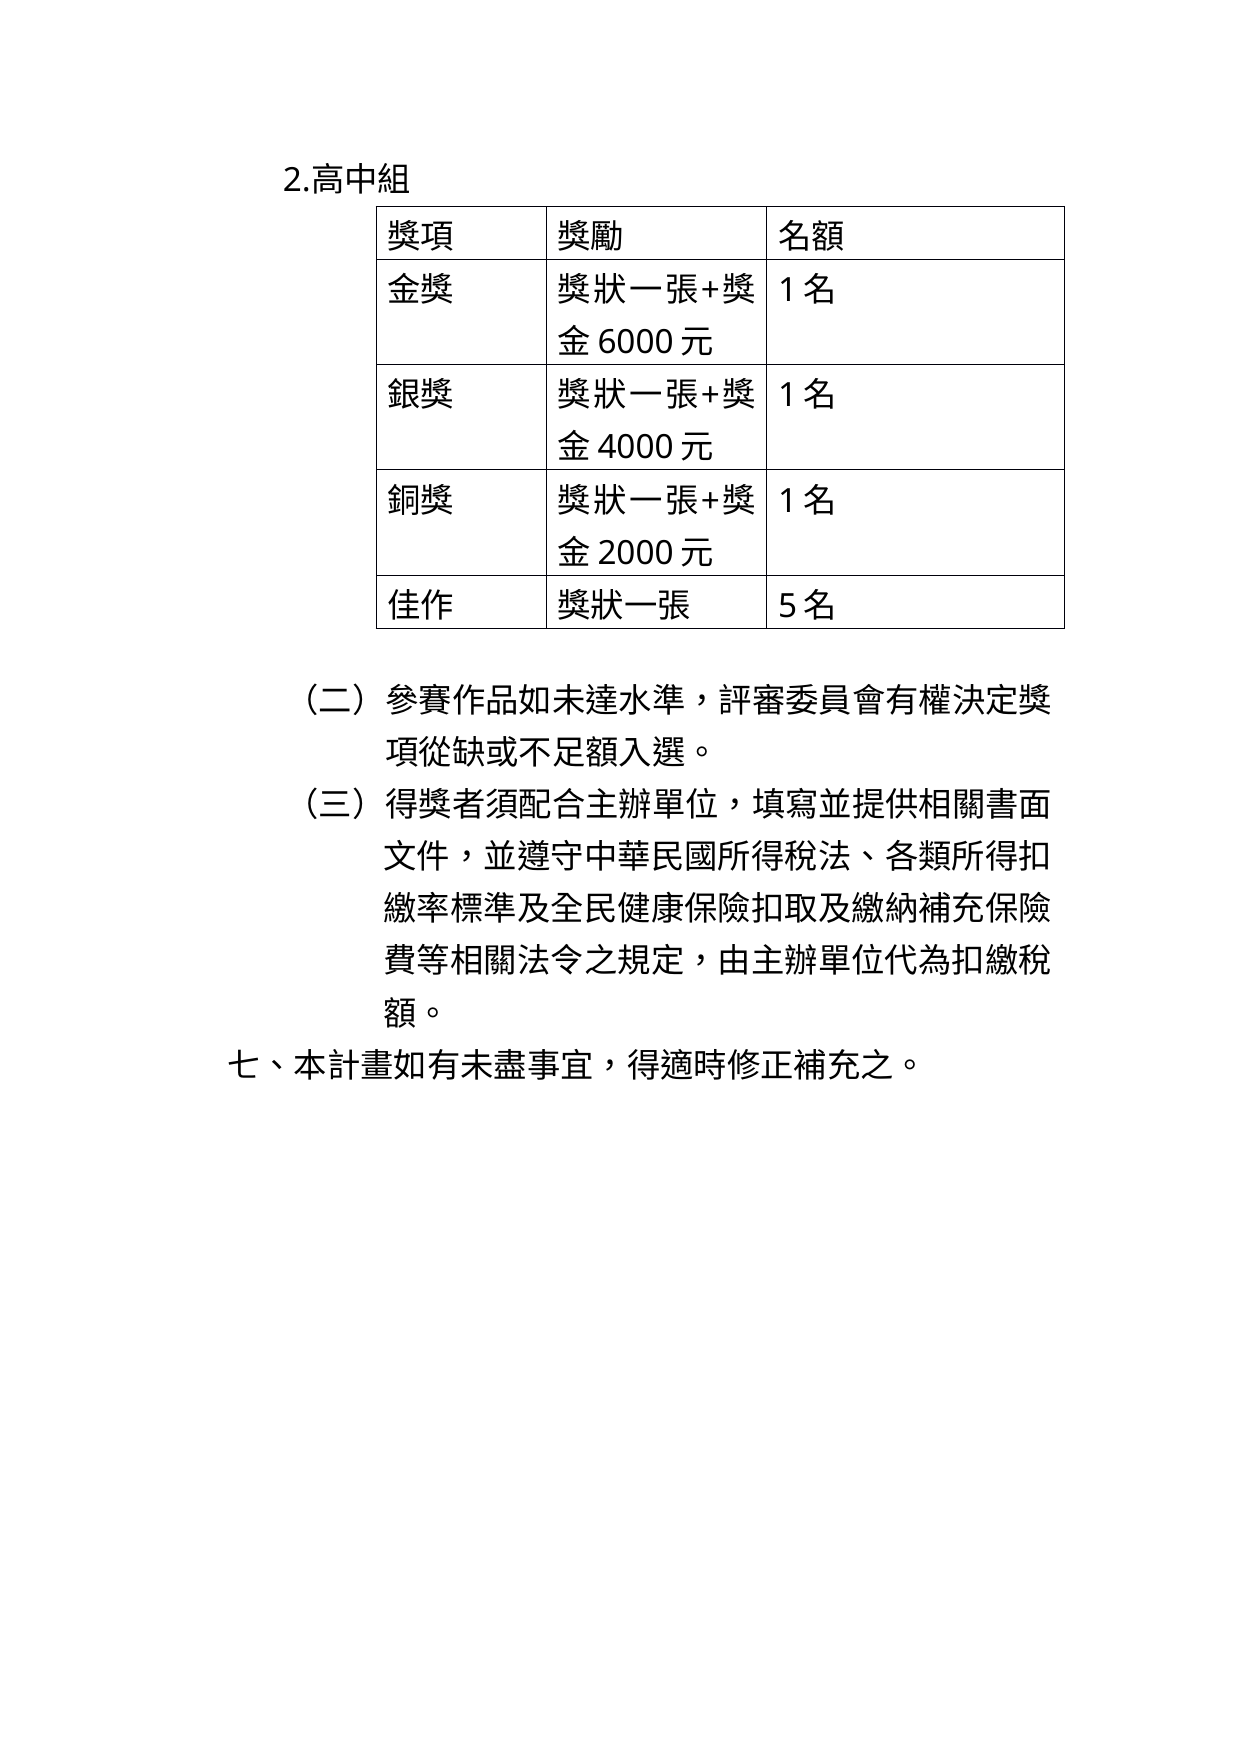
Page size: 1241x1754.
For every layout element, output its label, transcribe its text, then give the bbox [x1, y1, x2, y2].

table_cell 1名 [767, 470, 1064, 574]
table_cell 獎狀一張+獎金6000元 [547, 260, 766, 364]
list 參賽作品如未達水準，評審委員會有權決定獎項從缺或不足額入選。 [285, 462, 1053, 775]
table_cell 銀獎 [377, 365, 546, 469]
table_header 獎勵 [547, 207, 766, 259]
table_cell 金獎 [377, 260, 546, 364]
text 2.高中組 [187, 150, 1053, 202]
table_cell 獎狀一張+獎金2000元 [547, 470, 766, 574]
table_cell 獎狀一張+獎金4000元 [547, 365, 766, 469]
table_cell 佳作 [377, 576, 546, 628]
text 七、本計畫如有未盡事宜，得適時修正補充之。 [187, 1035, 1053, 1087]
table_cell 5名 [767, 576, 1064, 628]
table_cell 1名 [767, 260, 1064, 364]
table_cell 1名 [767, 365, 1064, 469]
list 得獎者須配合主辦單位，填寫並提供相關書面文件，並遵守中華民國所得稅法、各類所得扣繳率標準及全民健康保險扣取及繳納補充保險費等相關法令之規定，由主辦單位代為扣繳稅額。 [285, 775, 1053, 1035]
table_header 獎項 [377, 207, 546, 259]
table_header 名額 [767, 207, 1064, 259]
table_cell 銅獎 [377, 470, 546, 574]
table_cell 獎狀一張 [547, 576, 766, 628]
